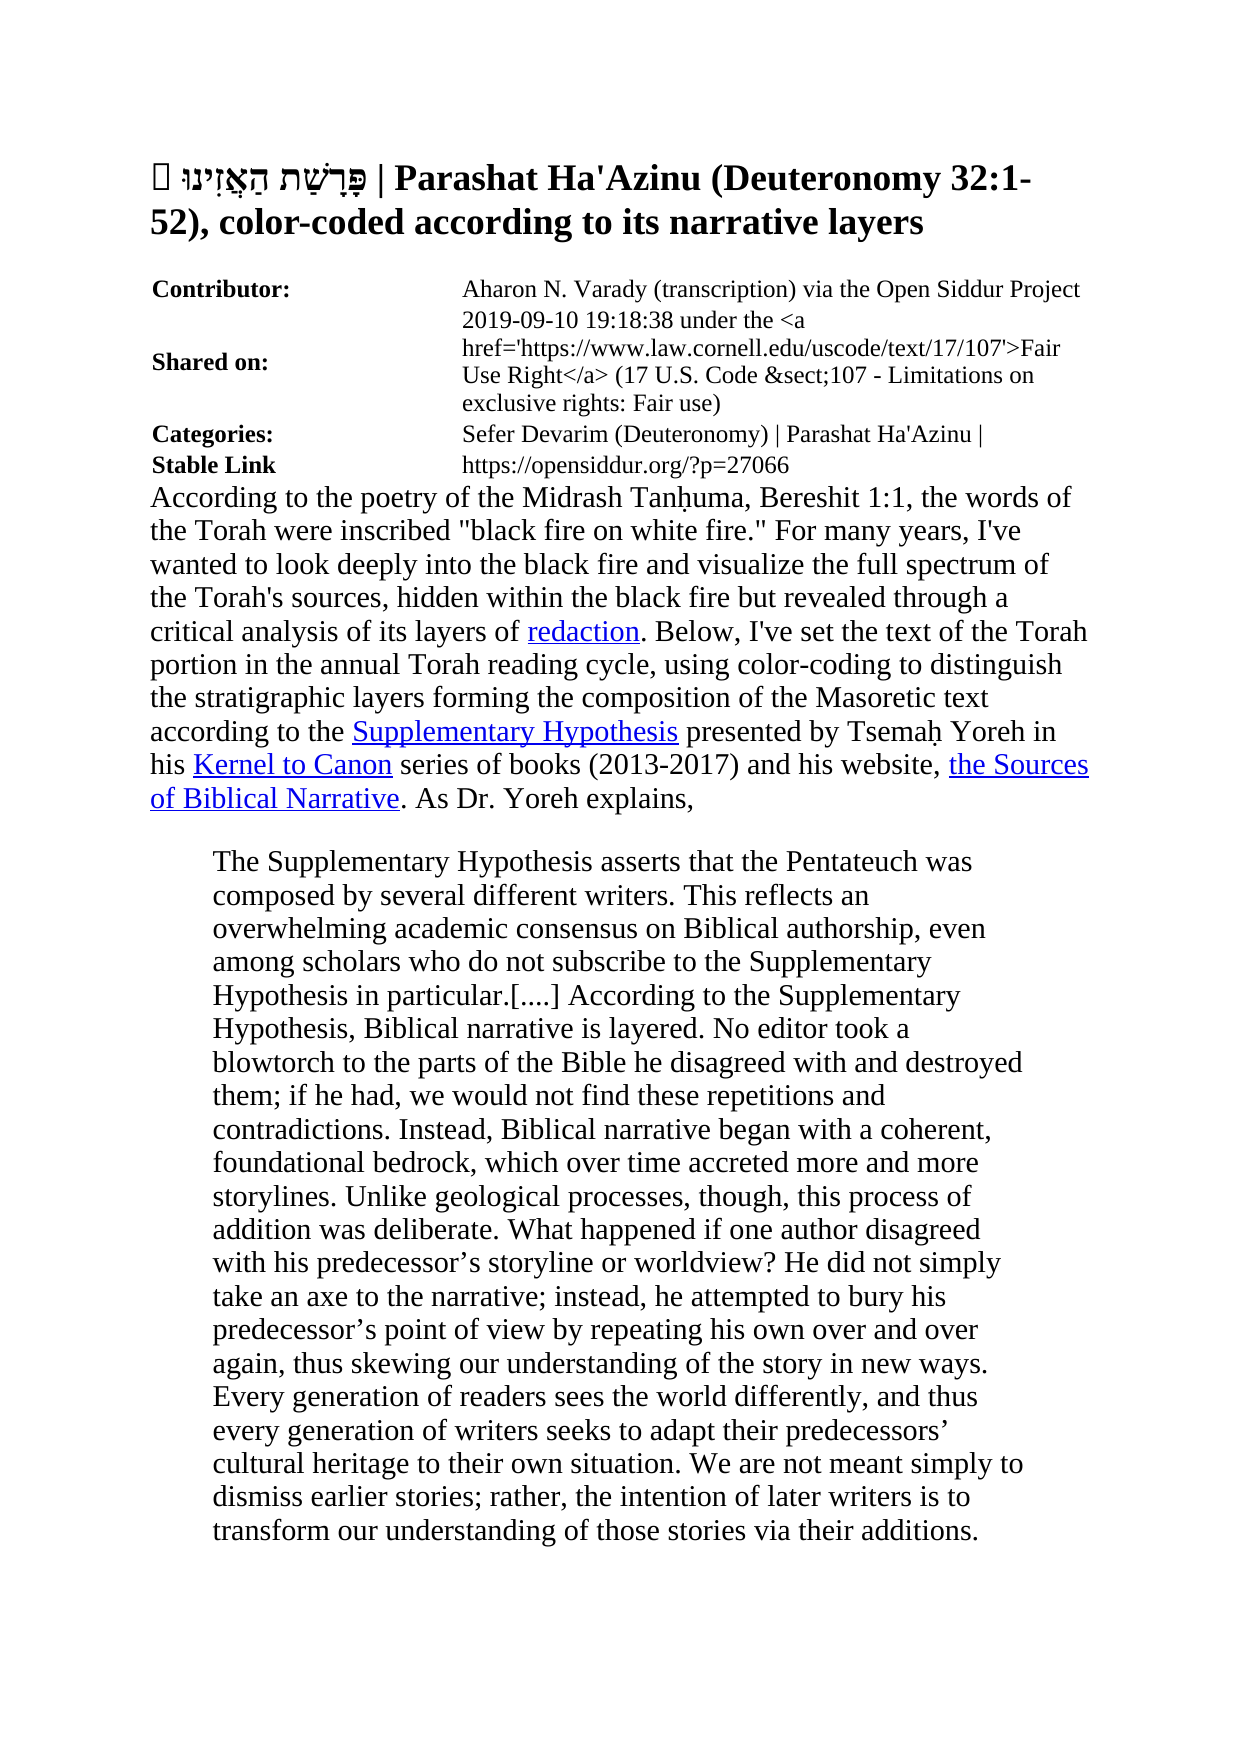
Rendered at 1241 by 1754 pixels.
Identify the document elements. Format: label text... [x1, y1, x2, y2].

table_cell Stable Link [150, 449, 460, 480]
table_cell Shared on: [150, 305, 460, 418]
table_header Aharon N. Varady (transcription) via the Open Siddur Project [460, 274, 1090, 304]
table_header Contributor: [150, 274, 460, 304]
subtitle 📜 פָּרָשַׁת הַאֲזִינוּ | Parashat Ha'Azinu (Deuteronomy 32:1-52), color-coded according to its narrative layers [150, 150, 1090, 243]
table_cell https://opensiddur.org/?p=27066 [460, 449, 1090, 480]
table_cell Categories: [150, 419, 460, 449]
table_cell Sefer Devarim (Deuteronomy) | Parashat Ha'Azinu | [460, 419, 1090, 449]
text The Supplementary Hypothesis asserts that the Pentateuch was composed by several different writers. This reflects an overwhelming academic consensus on Biblical authorship, even among scholars who do not subscribe to the Supplementary Hypothesis in particular.[....] According to the Supplementary Hypothesis, Biblical narrative is layered. No editor took a blowtorch to the parts of the Bible he disagreed with and destroyed them; if he had, we would not find these repetitions and contradictions. Instead, Biblical narrative began with a coherent, foundational bedrock, which over time accreted more and more storylines. Unlike geological processes, though, this process of addition was deliberate. What happened if one author disagreed with his predecessor’s storyline or worldview? He did not simply take an axe to the narrative; instead, he attempted to bury his predecessor’s point of view by repeating his own over and over again, thus skewing our understanding of the story in new ways. Every generation of readers sees the world differently, and thus every generation of writers seeks to adapt their predecessors’ cultural heritage to their own situation. We are not meant simply to dismiss earlier stories; rather, the intention of later writers is to transform our understanding of those stories via their additions. [212, 844, 1028, 1547]
text According to the poetry of the Midrash Tanḥuma, Bereshit 1:1, the words of the Torah were inscribed "black fire on white fire." For many years, I've wanted to look deeply into the black fire and visualize the full spectrum of the Torah's sources, hidden within the black fire but revealed through a critical analysis of its layers of redaction. Below, I've set the text of the Torah portion in the annual Torah reading cycle, using color-coding to distinguish the stratigraphic layers forming the composition of the Masoretic text according to the Supplementary Hypothesis presented by Tsemaḥ Yoreh in his Kernel to Canon series of books (2013-2017) and his website, the Sources of Biblical Narrative. As Dr. Yoreh explains, [150, 480, 1090, 814]
table_cell 2019-09-10 19:18:38 under the <a href='https://www.law.cornell.edu/uscode/text/17/107'>Fair Use Right</a> (17 U.S. Code &sect;107 - Limitations on exclusive rights: Fair use) [460, 305, 1090, 418]
